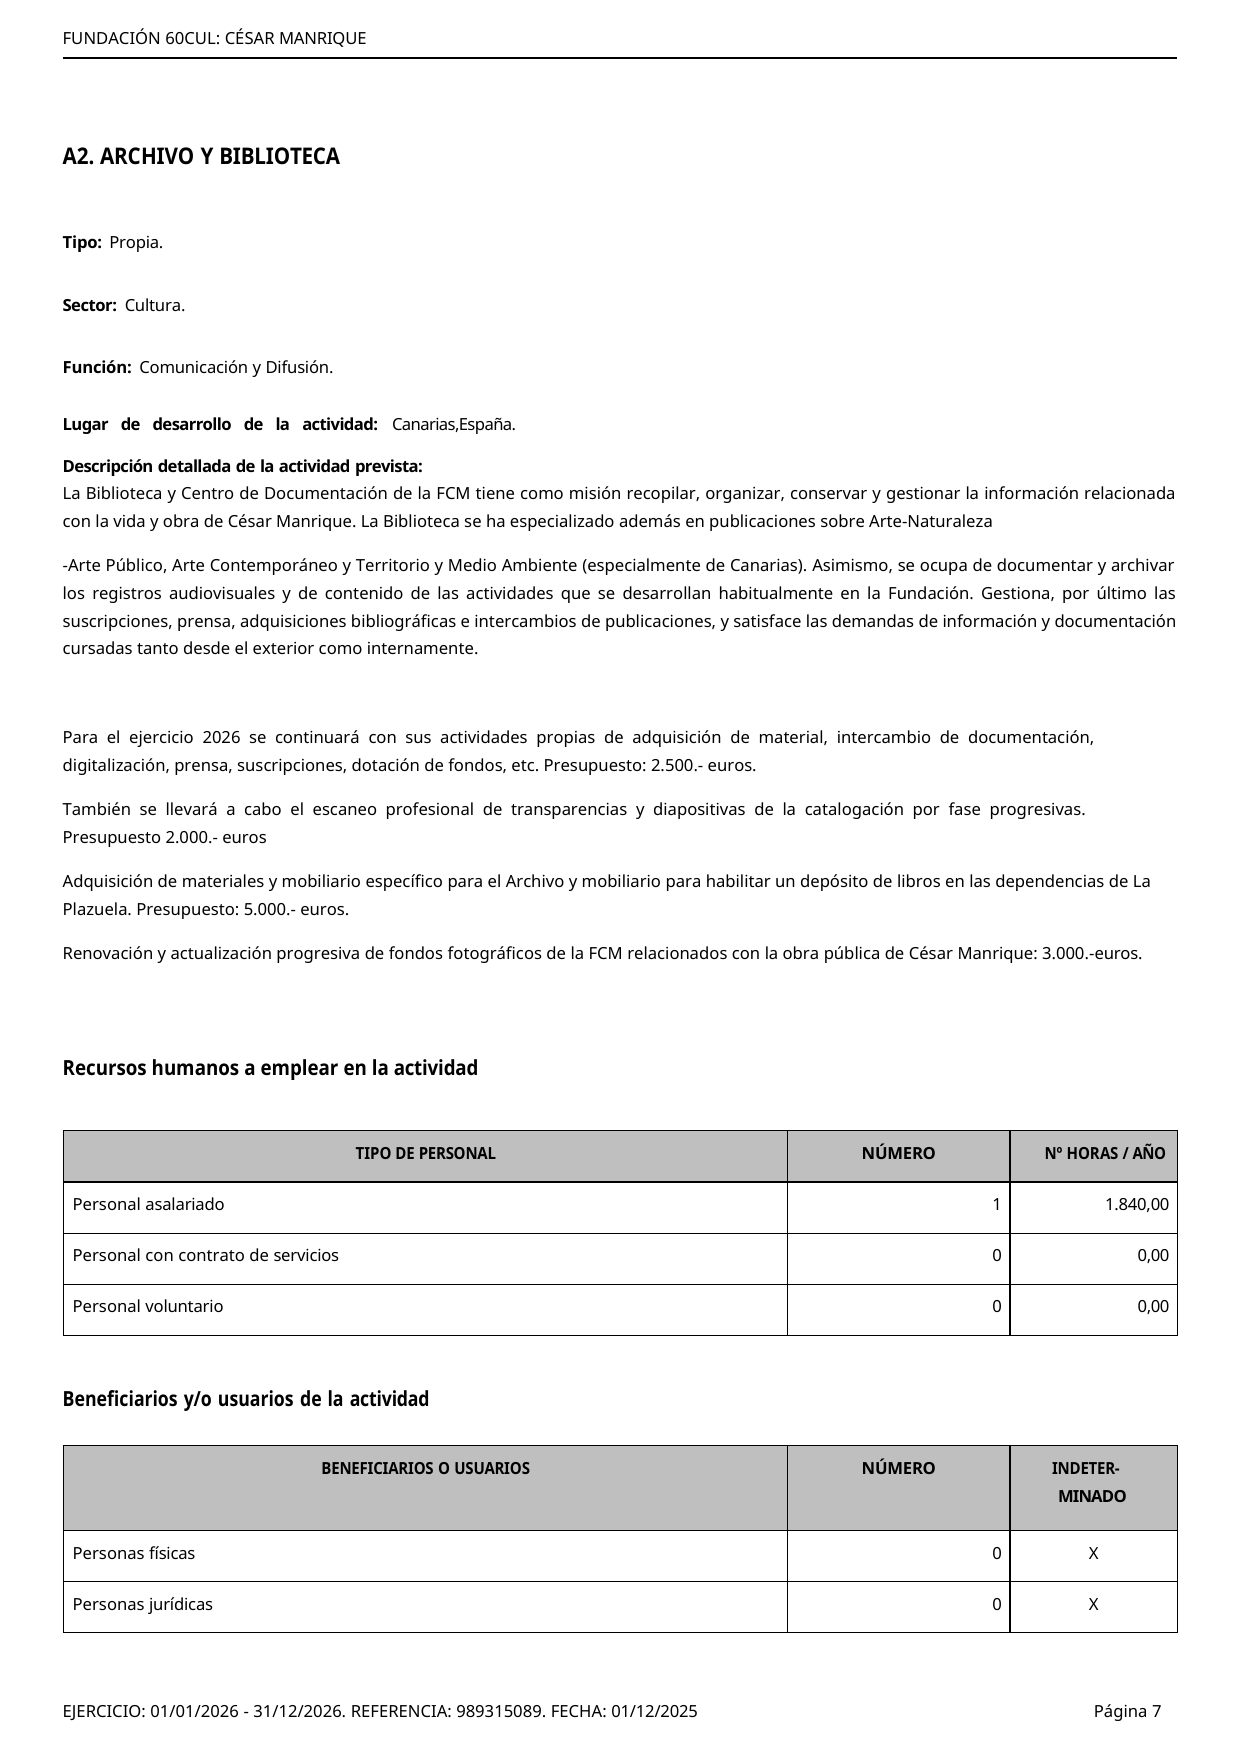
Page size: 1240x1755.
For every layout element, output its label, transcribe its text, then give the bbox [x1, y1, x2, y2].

table_cell 1.840,00 [1011, 1183, 1177, 1232]
table_cell Personal asalariado [64, 1183, 787, 1232]
table_cell Personas físicas [64, 1531, 787, 1581]
table_header INDETER-MINADO [1011, 1446, 1177, 1530]
table_header NÚMERO [788, 1131, 1009, 1181]
table_cell Personal voluntario [64, 1285, 787, 1334]
text La Biblioteca y Centro de Documentación de la FCM tiene como misión recopilar, organizar, conservar y gestionar la información relacionada con la vida y obra de César Manrique. La Biblioteca se ha especializado además en publicaciones sobre Arte-Naturaleza [62, 482, 1177, 532]
table_header Nº HORAS / AÑO [1011, 1131, 1177, 1181]
text Renovación y actualización progresiva de fondos fotográficos de la FCM relacionados con la obra pública de César Manrique: 3.000.-euros. [62, 942, 1181, 964]
text -Arte Público, Arte Contemporáneo y Territorio y Medio Ambiente (especialmente de Canarias). Asimismo, se ocupa de documentar y archivar los registros audiovisuales y de contenido de las actividades que se desarrollan habitualmente en la Fundación. Gestiona, por último las suscripciones, prensa, adquisiciones bibliográficas e intercambios de publicaciones, y satisface las demandas de información y documentación cursadas tanto desde el exterior como internamente. [62, 554, 1177, 659]
table_cell X [1011, 1582, 1177, 1632]
text Función: Comunicación y Difusión. [62, 357, 1181, 377]
table_cell 0,00 [1011, 1234, 1177, 1283]
text Para el ejercicio 2026 se continuará con sus actividades propias de adquisición de material, intercambio de documentación, digitalización, prensa, suscripciones, dotación de fondos, etc. Presupuesto: 2.500.- euros. [62, 726, 1181, 776]
subtitle Lugar de desarrollo de la actividad: Canarias,España. Descripción detallada de la actividad prevista: [62, 394, 516, 477]
table_cell Personal con contrato de servicios [64, 1234, 787, 1283]
table_header NÚMERO [788, 1446, 1009, 1530]
text Recursos humanos a emplear en la actividad [62, 1053, 1181, 1082]
text Beneficiarios y/o usuarios de la actividad [62, 1384, 1181, 1413]
text También se llevará a cabo el escaneo profesional de transparencias y diapositivas de la catalogación por fase progresivas. Presupuesto 2.000.- euros [62, 798, 1181, 848]
table_cell 0 [788, 1234, 1009, 1283]
table_cell X [1011, 1531, 1177, 1581]
table_cell 1 [788, 1183, 1009, 1232]
table_cell 0 [788, 1582, 1009, 1632]
text Sector: Cultura. [62, 294, 203, 316]
subtitle A2. ARCHIVO Y BIBLIOTECA [62, 140, 1181, 171]
table_cell 0,00 [1011, 1285, 1177, 1334]
table_cell 0 [788, 1531, 1009, 1581]
text Adquisición de materiales y mobiliario específico para el Archivo y mobiliario para habilitar un depósito de libros en las dependencias de La Plazuela. Presupuesto: 5.000.- euros. [62, 870, 1181, 920]
text Tipo: Propia. [62, 231, 203, 253]
table_header TIPO DE PERSONAL [64, 1131, 787, 1181]
table_cell Personas jurídicas [64, 1582, 787, 1632]
table_cell 0 [788, 1285, 1009, 1334]
table_header BENEFICIARIOS O USUARIOS [64, 1446, 787, 1530]
